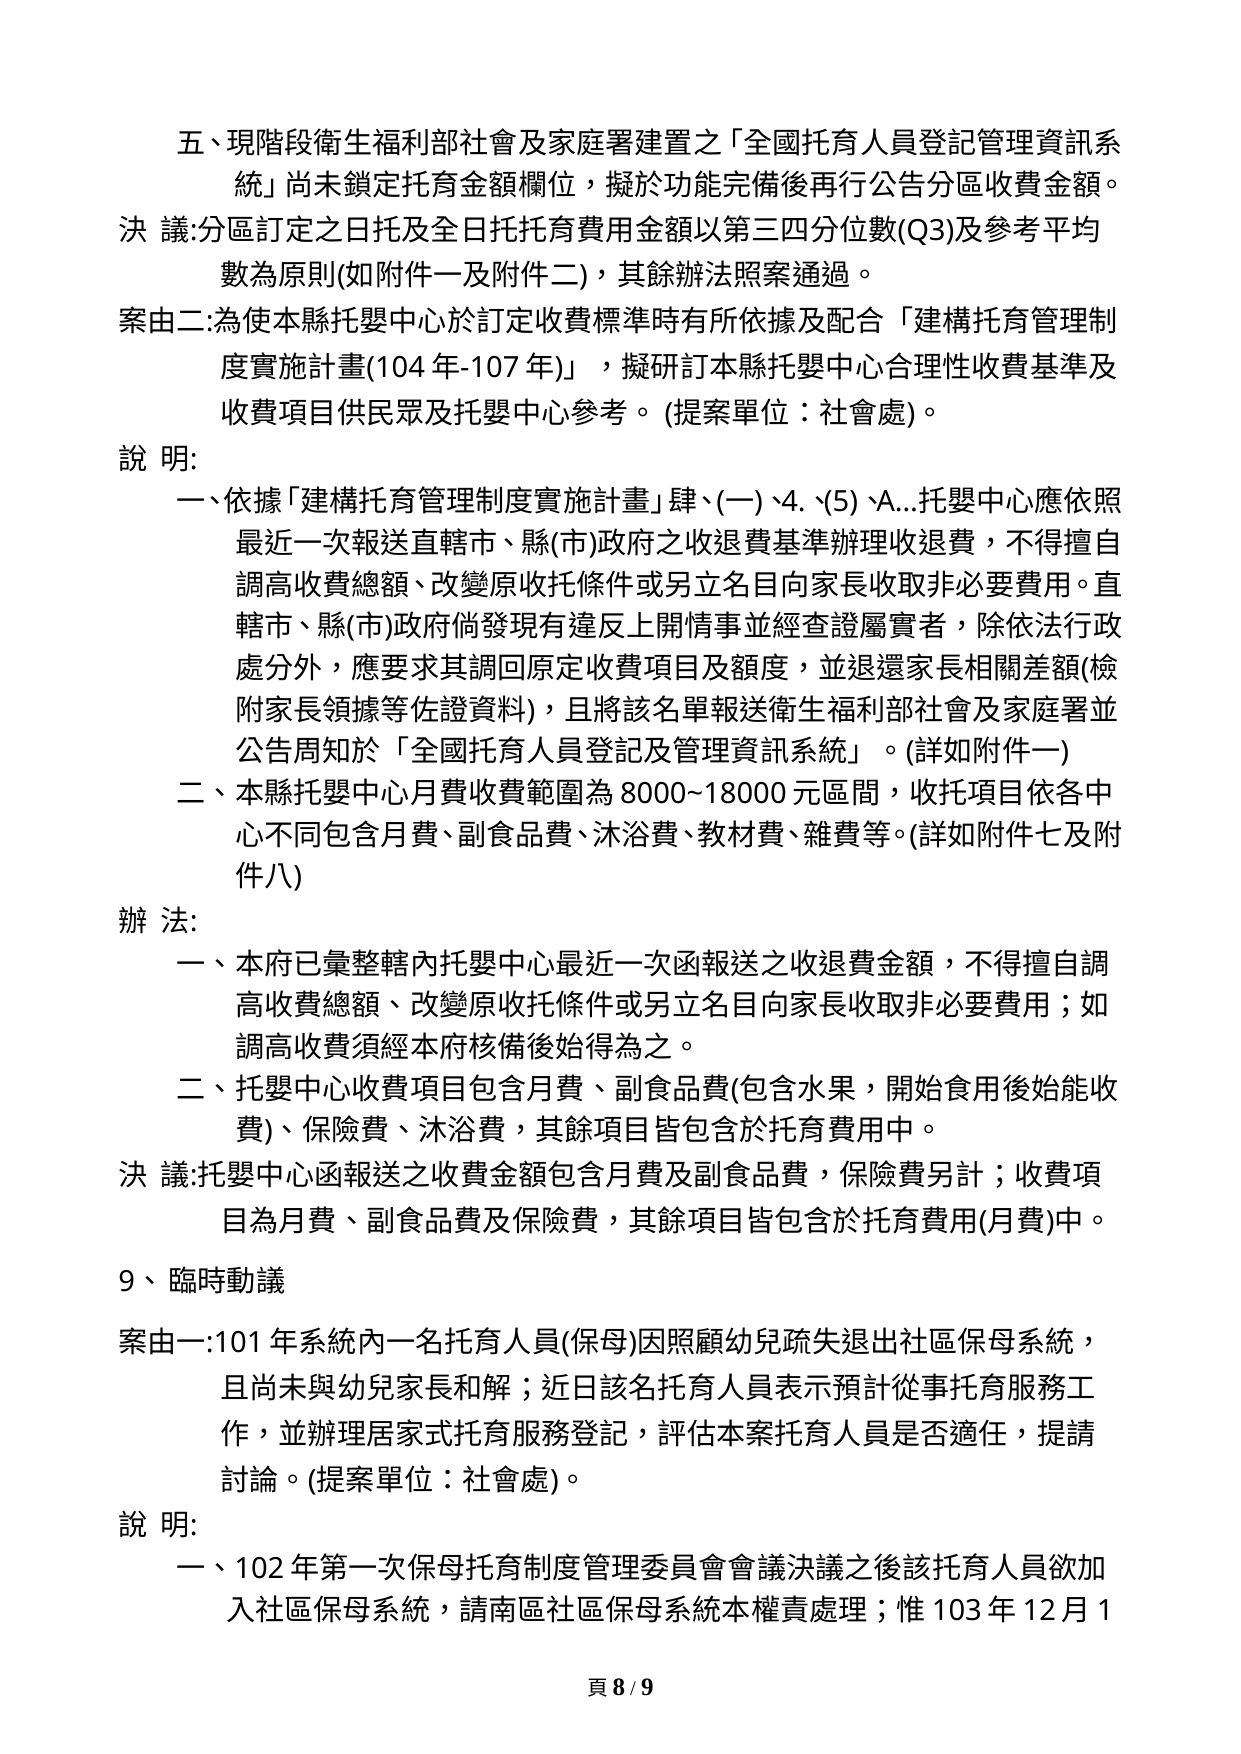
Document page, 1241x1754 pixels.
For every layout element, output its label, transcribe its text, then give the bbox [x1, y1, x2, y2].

text 決 議:分區訂定之日托及全日托托育費用金額以第三四分位數(Q3)及參考平均數為原則(如附件一及附件二)，其餘辦法照案通過。 [118, 203, 1122, 295]
text 說 明: [118, 1499, 1122, 1545]
text 五、現階段衛生福利部社會及家庭署建置之「全國托育人員登記管理資訊系統」尚未鎖定托育金額欄位，擬於功能完備後再行公告分區收費金額。 [176, 120, 1122, 203]
text 一、102年第一次保母托育制度管理委員會會議決議之後該托育人員欲加入社區保母系統，請南區社區保母系統本權責處理；惟103年12月1日起依據兒童及少年福利與權益保障法第26條居家式托育服務提供者，應向直轄市、縣(市)主管機關辦理登記，故不適用該次會議決議事項辦理。 [176, 1545, 1122, 1628]
text 案由二:為使本縣托嬰中心於訂定收費標準時有所依據及配合「建構托育管理制度實施計畫(104年-107年)」，擬研訂本縣托嬰中心合理性收費基準及收費項目供民眾及托嬰中心參考。 (提案單位：社會處)。 [118, 295, 1122, 432]
text 二、本縣托嬰中心月費收費範圍為8000~18000元區間，收托項目依各中心不同包含月費、副食品費、沐浴費、教材費、雜費等。(詳如附件七及附件八) [176, 770, 1122, 895]
text 辦 法: [118, 895, 1122, 941]
text 一、本府已彙整轄內托嬰中心最近一次函報送之收退費金額，不得擅自調高收費總額、改變原收托條件或另立名目向家長收取非必要費用；如調高收費須經本府核備後始得為之。 [176, 941, 1122, 1066]
text 一、依據「建構托育管理制度實施計畫」肆、(一)、4.、(5)、A…托嬰中心應依照最近一次報送直轄市、縣(市)政府之收退費基準辦理收退費，不得擅自調高收費總額、改變原收托條件或另立名目向家長收取非必要費用。直轄市、縣(市)政府倘發現有違反上開情事並經查證屬實者，除依法行政處分外，應要求其調回原定收費項目及額度，並退還家長相關差額(檢附家長領據等佐證資料)，且將該名單報送衛生福利部社會及家庭署並公告周知於「全國托育人員登記及管理資訊系統」。(詳如附件一) [176, 478, 1122, 770]
text 二、托嬰中心收費項目包含月費、副食品費(包含水果，開始食用後始能收費)、保險費、沐浴費，其餘項目皆包含於托育費用中。 [176, 1066, 1122, 1149]
text 決 議:托嬰中心函報送之收費金額包含月費及副食品費，保險費另計；收費項目為月費、副食品費及保險費，其餘項目皆包含於托育費用(月費)中。 [118, 1149, 1122, 1241]
text 說 明: [118, 432, 1122, 478]
text 案由一:101年系統內一名托育人員(保母)因照顧幼兒疏失退出社區保母系統，且尚未與幼兒家長和解；近日該名托育人員表示預計從事托育服務工作，並辦理居家式托育服務登記，評估本案托育人員是否適任，提請討論。(提案單位：社會處)。 [118, 1316, 1122, 1499]
list 臨時動議 [118, 1241, 1122, 1316]
